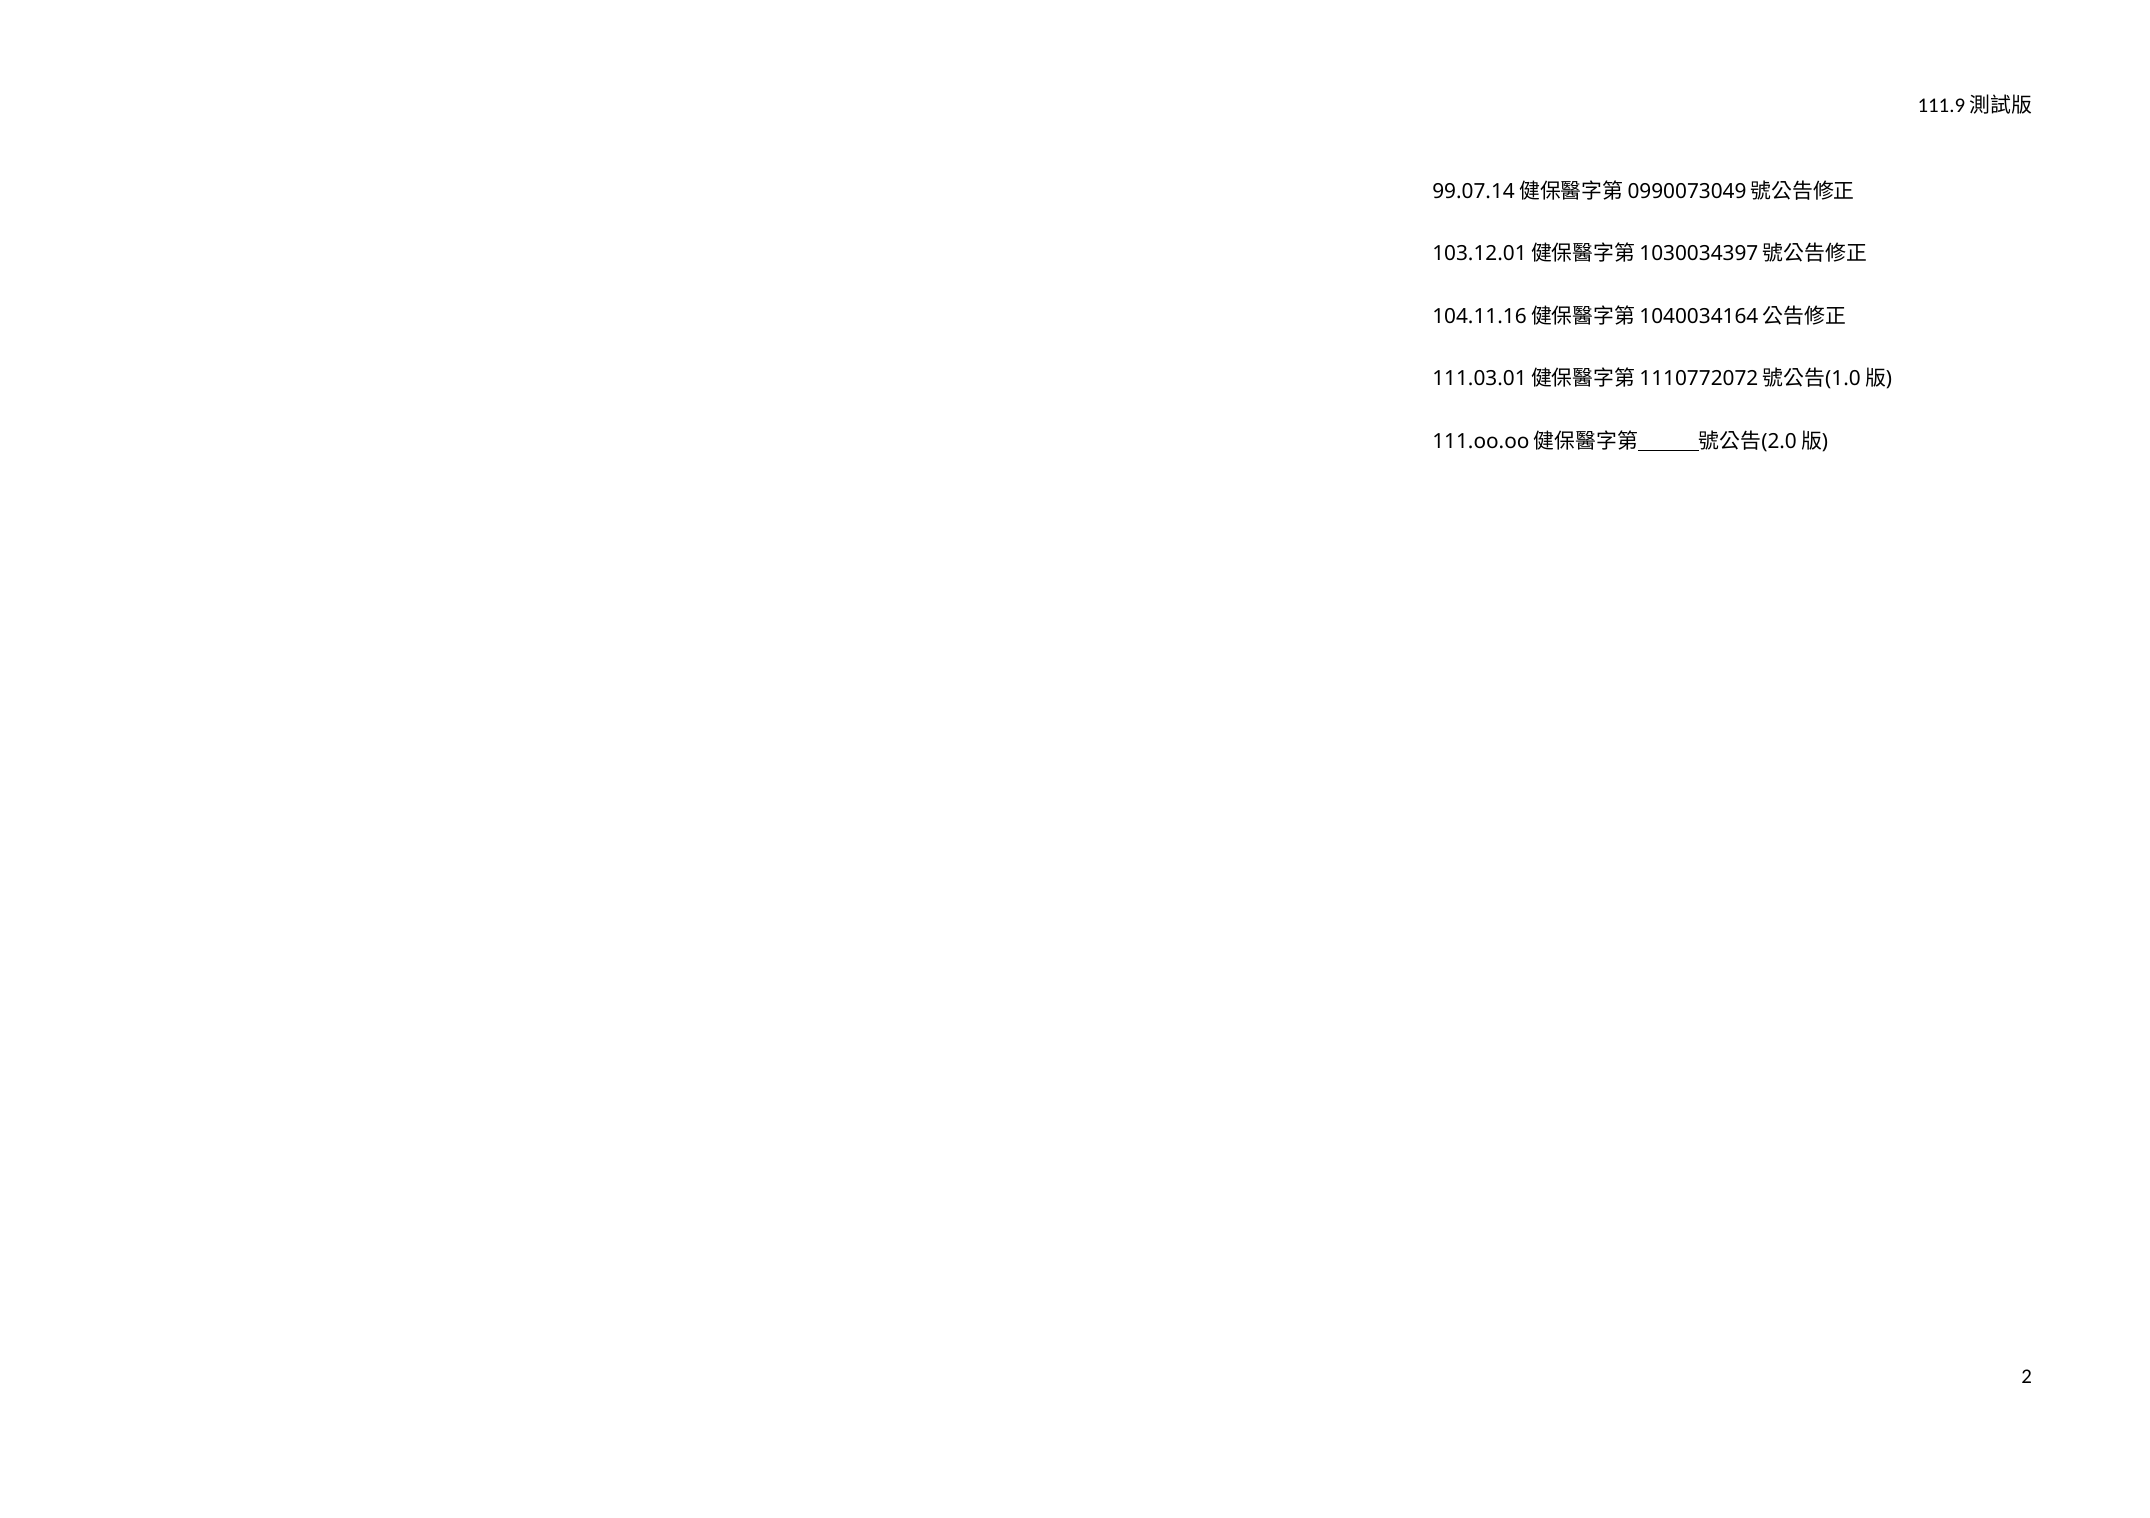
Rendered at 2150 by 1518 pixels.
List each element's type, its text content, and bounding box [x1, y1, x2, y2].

text 111.03.01健保醫字第1110772072號公告(1.0版) [1432, 335, 2031, 397]
text 111.oo.oo健保醫字第 號公告(2.0版) [1432, 397, 2031, 460]
text 104.11.16健保醫字第1040034164公告修正 [1432, 272, 2031, 335]
text 103.12.01健保醫字第1030034397號公告修正 [1432, 210, 2031, 272]
text 99.07.14健保醫字第0990073049號公告修正 [1432, 147, 2031, 210]
